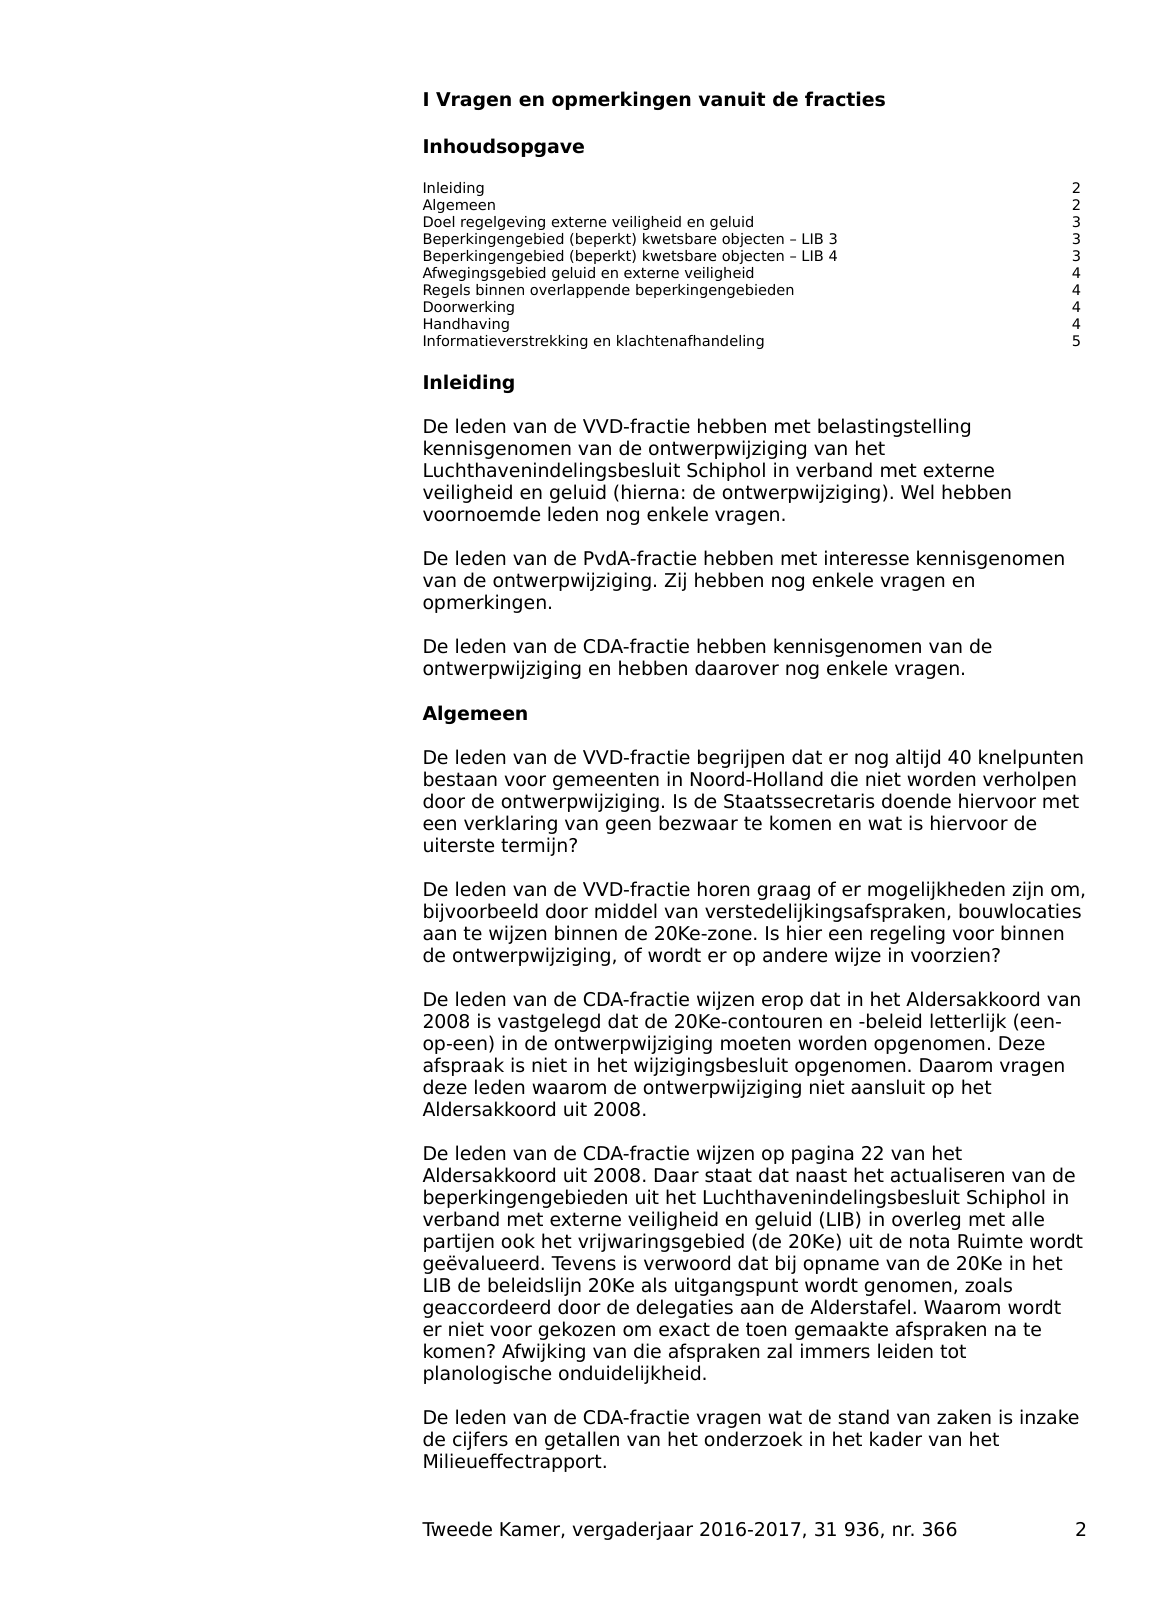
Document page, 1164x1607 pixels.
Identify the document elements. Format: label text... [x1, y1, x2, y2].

table_cell 4 [1013, 282, 1087, 299]
text De leden van de VVD-fractie horen graag of er mogelijkheden zijn om, bijvoorbeeld door middel van verstedelijkingsafspraken, bouwlocaties aan te wijzen binnen de 20Ke-zone. Is hier een regeling voor binnen de ontwerpwijziging, of wordt er op andere wijze in voorzien? [422, 879, 1087, 967]
text De leden van de CDA-fractie hebben kennisgenomen van de ontwerpwijziging en hebben daarover nog enkele vragen. [422, 636, 1087, 680]
text De leden van de CDA-fractie vragen wat de stand van zaken is inzake de cijfers en getallen van het onderzoek in het kader van het Milieueffectrapport. [422, 1407, 1087, 1473]
text De leden van de CDA-fractie wijzen erop dat in het Aldersakkoord van 2008 is vastgelegd dat de 20Ke-contouren en -beleid letterlijk (een-op-een) in de ontwerpwijziging moeten worden opgenomen. Deze afspraak is niet in het wijzigingsbesluit opgenomen. Daarom vragen deze leden waarom de ontwerpwijziging niet aansluit op het Aldersakkoord uit 2008. [422, 989, 1087, 1121]
table_cell Handhaving [422, 316, 1013, 333]
table_cell 4 [1013, 265, 1087, 282]
table_cell Algemeen [422, 197, 1013, 214]
table_cell Informatieverstrekking en klachtenafhandeling [422, 333, 1013, 350]
subtitle Inleiding [422, 372, 1087, 394]
text De leden van de PvdA-fractie hebben met interesse kennisgenomen van de ontwerpwijziging. Zij hebben nog enkele vragen en opmerkingen. [422, 548, 1087, 614]
table_cell Beperkingengebied (beperkt) kwetsbare objecten – LIB 4 [422, 248, 1013, 265]
text De leden van de VVD-fractie hebben met belastingstelling kennisgenomen van de ontwerpwijziging van het Luchthavenindelingsbesluit Schiphol in verband met externe veiligheid en geluid (hierna: de ontwerpwijziging). Wel hebben voornoemde leden nog enkele vragen. [422, 416, 1087, 526]
table_cell 4 [1013, 299, 1087, 316]
subtitle Inhoudsopgave [422, 136, 1087, 158]
table_cell Doorwerking [422, 299, 1013, 316]
text De leden van de CDA-fractie wijzen op pagina 22 van het Aldersakkoord uit 2008. Daar staat dat naast het actualiseren van de beperkingengebieden uit het Luchthavenindelingsbesluit Schiphol in verband met externe veiligheid en geluid (LIB) in overleg met alle partijen ook het vrijwaringsgebied (de 20Ke) uit de nota Ruimte wordt geëvalueerd. Tevens is verwoord dat bij opname van de 20Ke in het LIB de beleidslijn 20Ke als uitgangspunt wordt genomen, zoals geaccordeerd door de delegaties aan de Alderstafel. Waarom wordt er niet voor gekozen om exact de toen gemaakte afspraken na te komen? Afwijking van die afspraken zal immers leiden tot planologische onduidelijkheid. [422, 1143, 1087, 1384]
table_cell Beperkingengebied (beperkt) kwetsbare objecten – LIB 3 [422, 231, 1013, 248]
table_cell Regels binnen overlappende beperkingengebieden [422, 282, 1013, 299]
table_header 2 [1013, 180, 1087, 197]
subtitle I Vragen en opmerkingen vanuit de fracties [422, 89, 1087, 111]
subtitle Algemeen [422, 702, 1087, 724]
table_cell 4 [1013, 316, 1087, 333]
table_cell 3 [1013, 248, 1087, 265]
table_cell 2 [1013, 197, 1087, 214]
table_cell Afwegingsgebied geluid en externe veiligheid [422, 265, 1013, 282]
table_cell 5 [1013, 333, 1087, 350]
table_cell 3 [1013, 231, 1087, 248]
table_cell Doel regelgeving externe veiligheid en geluid [422, 214, 1013, 231]
text De leden van de VVD-fractie begrijpen dat er nog altijd 40 knelpunten bestaan voor gemeenten in Noord-Holland die niet worden verholpen door de ontwerpwijziging. Is de Staatssecretaris doende hiervoor met een verklaring van geen bezwaar te komen en wat is hiervoor de uiterste termijn? [422, 747, 1087, 856]
table_header Inleiding [422, 180, 1013, 197]
table_cell 3 [1013, 214, 1087, 231]
